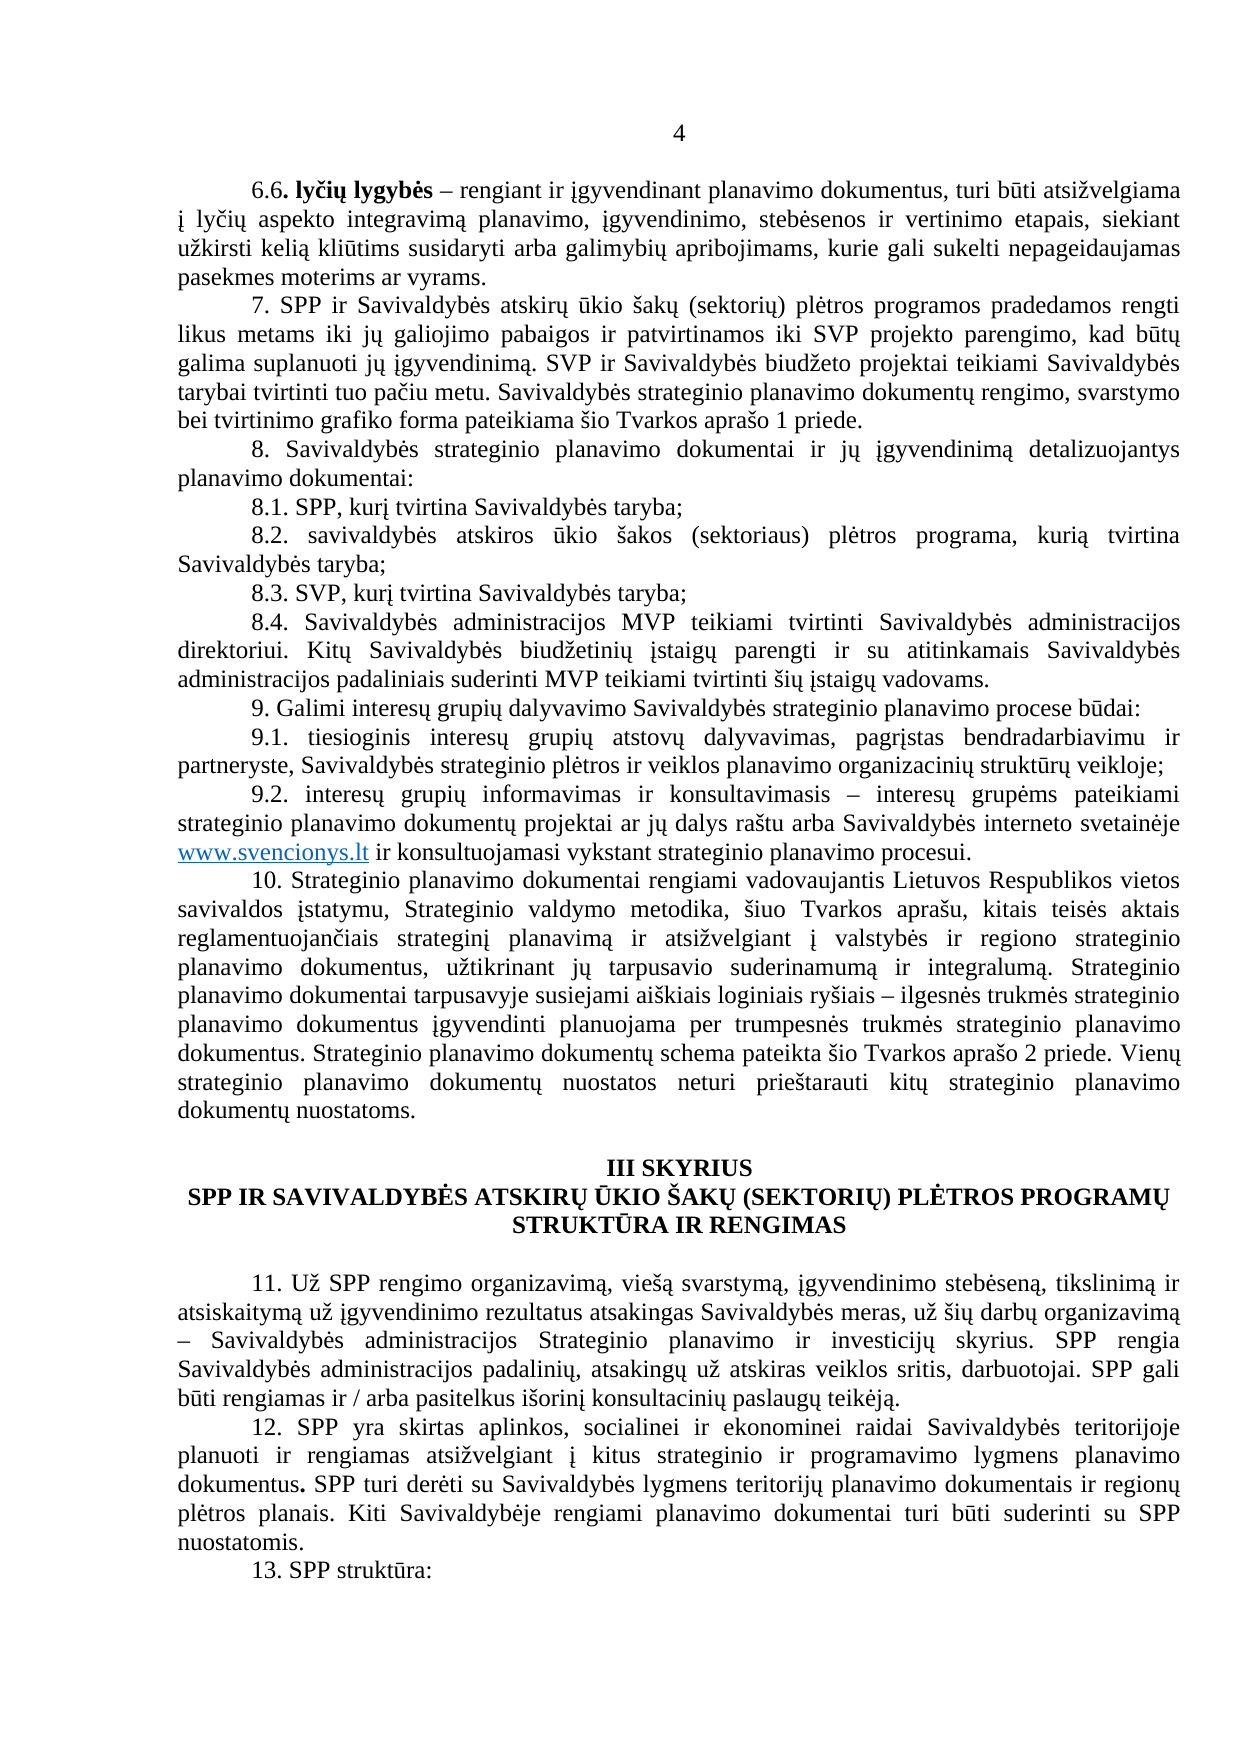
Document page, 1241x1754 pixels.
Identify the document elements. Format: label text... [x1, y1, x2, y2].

text 9.1. tiesioginis interesų grupių atstovų dalyvavimas, pagrįstas bendradarbiavimu ir partneryste, Savivaldybės strateginio plėtros ir veiklos planavimo organizacinių struktūrų veikloje; [177, 722, 1181, 779]
text 9.2. interesų grupių informavimas ir konsultavimasis – interesų grupėms pateikiami strateginio planavimo dokumentų projektai ar jų dalys raštu arba Savivaldybės interneto svetainėje www.svencionys.lt ir konsultuojamasi vykstant strateginio planavimo procesui. [177, 779, 1181, 866]
text 6.6. lyčių lygybės – rengiant ir įgyvendinant planavimo dokumentus, turi būti atsižvelgiama į lyčių aspekto integravimą planavimo, įgyvendinimo, stebėsenos ir vertinimo etapais, siekiant užkirsti kelią kliūtims susidaryti arba galimybių apribojimams, kurie gali sukelti nepageidaujamas pasekmes moterims ar vyrams. [177, 176, 1181, 291]
text 7. SPP ir Savivaldybės atskirų ūkio šakų (sektorių) plėtros programos pradedamos rengti likus metams iki jų galiojimo pabaigos ir patvirtinamos iki SVP projekto parengimo, kad būtų galima suplanuoti jų įgyvendinimą. SVP ir Savivaldybės biudžeto projektai teikiami Savivaldybės tarybai tvirtinti tuo pačiu metu. Savivaldybės strateginio planavimo dokumentų rengimo, svarstymo bei tvirtinimo grafiko forma pateikiama šio Tvarkos aprašo 1 priede. [177, 291, 1181, 434]
text 8.1. SPP, kurį tvirtina Savivaldybės taryba; [177, 492, 1181, 521]
text III SKYRIUS [177, 1153, 1181, 1182]
text 12. SPP yra skirtas aplinkos, socialinei ir ekonominei raidai Savivaldybės teritorijoje planuoti ir rengiamas atsižvelgiant į kitus strateginio ir programavimo lygmens planavimo dokumentus. SPP turi derėti su Savivaldybės lygmens teritorijų planavimo dokumentais ir regionų plėtros planais. Kiti Savivaldybėje rengiami planavimo dokumentai turi būti suderinti su SPP nuostatomis. [177, 1412, 1181, 1556]
text 8.2. savivaldybės atskiros ūkio šakos (sektoriaus) plėtros programa, kurią tvirtina Savivaldybės taryba; [177, 521, 1181, 578]
text 13. SPP struktūra: [251, 1556, 1181, 1584]
text SPP IR SAVIVALDYBĖS ATSKIRŲ ŪKIO ŠAKŲ (SEKTORIŲ) PLĖTROS PROGRAMŲ STRUKTŪRA IR RENGIMAS [177, 1182, 1181, 1239]
text 8.3. SVP, kurį tvirtina Savivaldybės taryba; [177, 578, 1181, 607]
text 8.4. Savivaldybės administracijos MVP teikiami tvirtinti Savivaldybės administracijos direktoriui. Kitų Savivaldybės biudžetinių įstaigų parengti ir su atitinkamais Savivaldybės administracijos padaliniais suderinti MVP teikiami tvirtinti šių įstaigų vadovams. [177, 607, 1181, 693]
text 9. Galimi interesų grupių dalyvavimo Savivaldybės strateginio planavimo procese būdai: [177, 693, 1181, 722]
text 11. Už SPP rengimo organizavimą, viešą svarstymą, įgyvendinimo stebėseną, tikslinimą ir atsiskaitymą už įgyvendinimo rezultatus atsakingas Savivaldybės meras, už šių darbų organizavimą – Savivaldybės administracijos Strateginio planavimo ir investicijų skyrius. SPP rengia Savivaldybės administracijos padalinių, atsakingų už atskiras veiklos sritis, darbuotojai. SPP gali būti rengiamas ir / arba pasitelkus išorinį konsultacinių paslaugų teikėją. [177, 1268, 1181, 1412]
text 10. Strateginio planavimo dokumentai rengiami vadovaujantis Lietuvos Respublikos vietos savivaldos įstatymu, Strateginio valdymo metodika, šiuo Tvarkos aprašu, kitais teisės aktais reglamentuojančiais strateginį planavimą ir atsižvelgiant į valstybės ir regiono strateginio planavimo dokumentus, užtikrinant jų tarpusavio suderinamumą ir integralumą. Strateginio planavimo dokumentai tarpusavyje susiejami aiškiais loginiais ryšiais – ilgesnės trukmės strateginio planavimo dokumentus įgyvendinti planuojama per trumpesnės trukmės strateginio planavimo dokumentus. Strateginio planavimo dokumentų schema pateikta šio Tvarkos aprašo 2 priede. Vienų strateginio planavimo dokumentų nuostatos neturi prieštarauti kitų strateginio planavimo dokumentų nuostatoms. [177, 866, 1181, 1124]
text 8. Savivaldybės strateginio planavimo dokumentai ir jų įgyvendinimą detalizuojantys planavimo dokumentai: [177, 434, 1181, 492]
